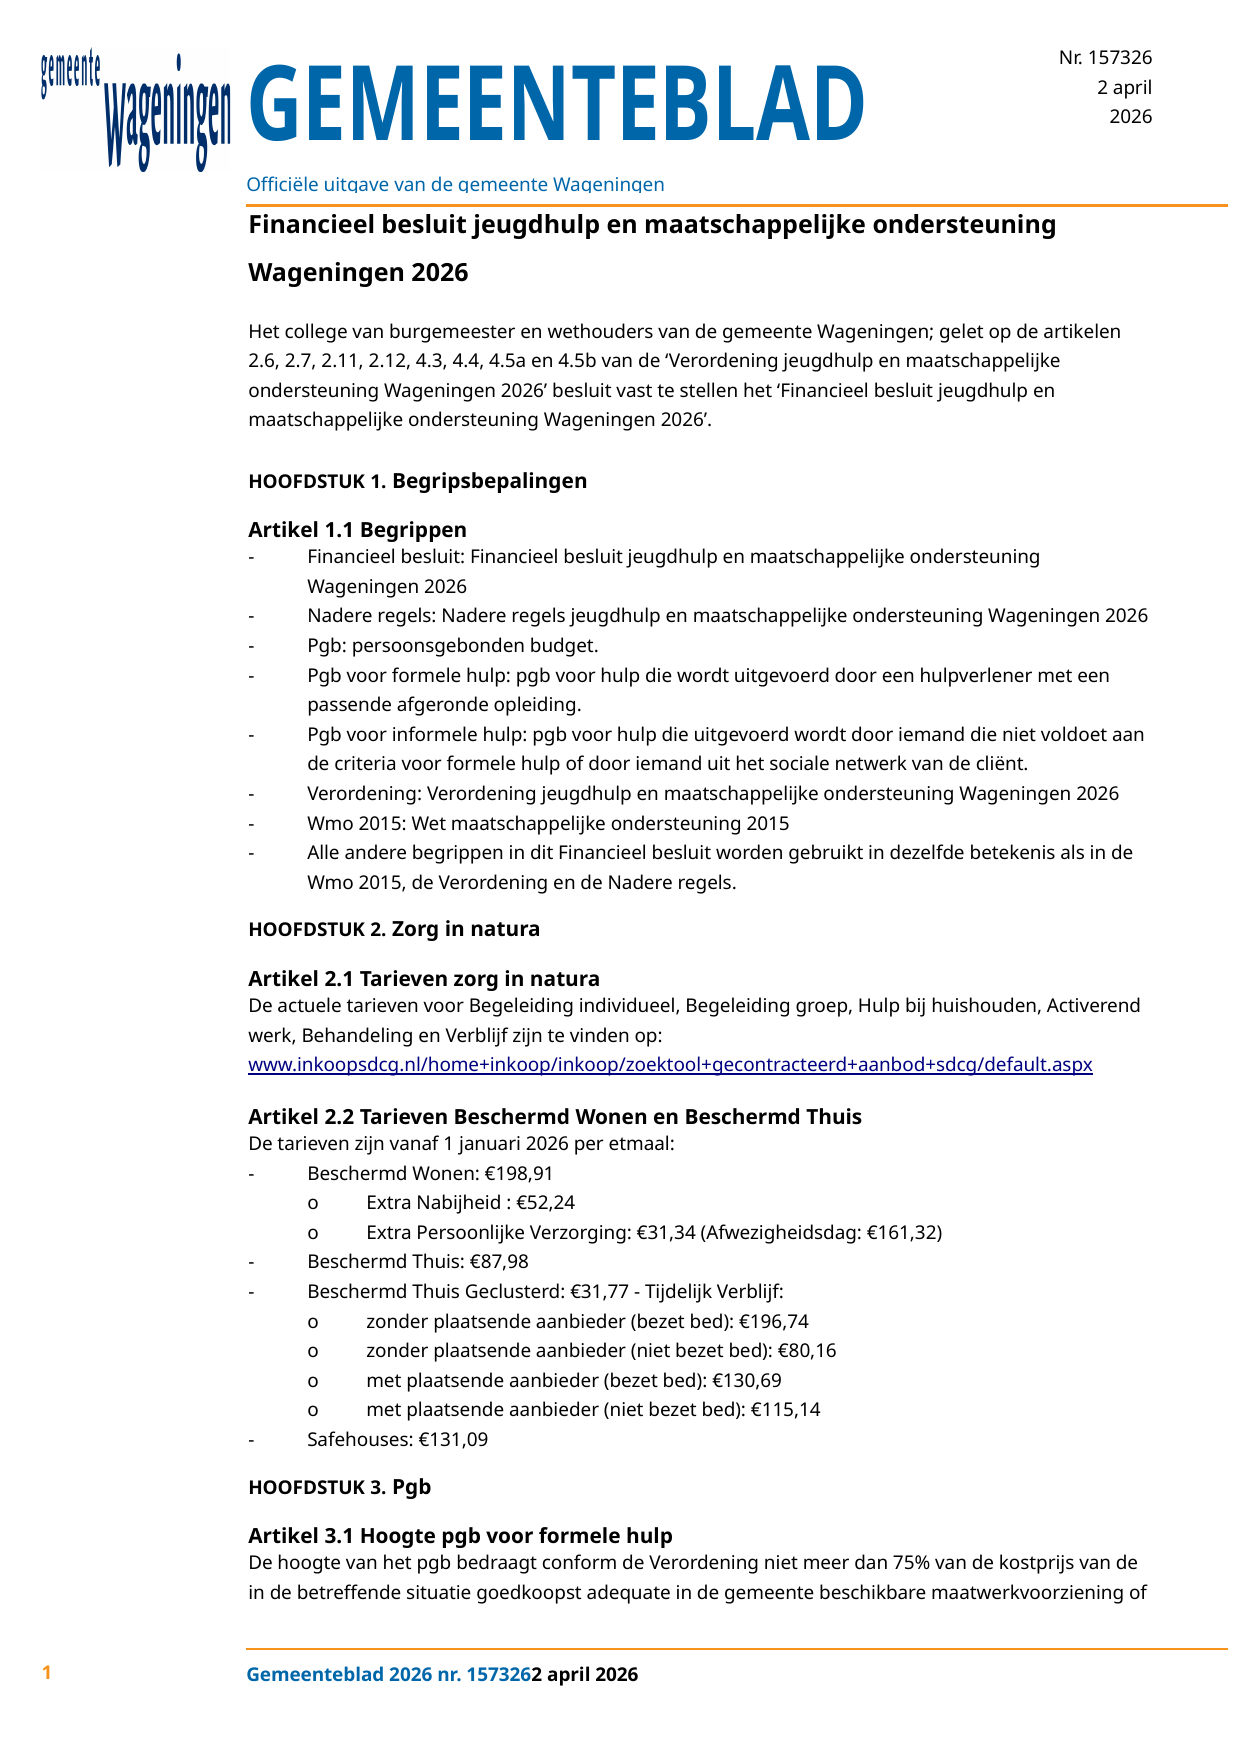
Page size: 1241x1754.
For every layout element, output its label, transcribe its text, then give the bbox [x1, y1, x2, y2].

picture [41, 47, 231, 172]
list Wmo 2015: Wet maatschappelijke ondersteuning 2015 [248, 810, 1152, 836]
text HOOFDSTUK 2. Zorg in natura [248, 914, 1152, 943]
list Pgb voor informele hulp: pgb voor hulp die uitgevoerd wordt door iemand die niet voldoet aan de criteria voor formele hulp of door iemand uit het sociale netwerk van de cliënt. [248, 721, 1152, 776]
text HOOFDSTUK 3. Pgb [248, 1472, 1152, 1500]
text Artikel 3.1 Hoogte pgb voor formele hulp [248, 1521, 1152, 1549]
list Pgb: persoonsgebonden budget. [248, 632, 1152, 658]
list Pgb voor formele hulp: pgb voor hulp die wordt uitgevoerd door een hulpverlener met een passende afgeronde opleiding. [248, 662, 1152, 717]
list zonder plaatsende aanbieder (niet bezet bed): €80,16 [307, 1337, 1152, 1363]
list Beschermd Thuis Geclusterd: €31,77 - Tijdelijk Verblijf: [248, 1278, 1152, 1304]
text Artikel 1.1 Begrippen [248, 515, 1152, 543]
text De actuele tarieven voor Begeleiding individueel, Begeleiding groep, Hulp bij huishouden, Activerend werk, Behandeling en Verblijf zijn te vinden op: www.inkoopsdcg.nl/home+inkoop/inkoop/zoektool+gecontracteerd+aanbod+sdcg/default.aspx [248, 992, 1152, 1077]
list Beschermd Thuis: €87,98 [248, 1249, 1152, 1274]
list met plaatsende aanbieder (bezet bed): €130,69 [307, 1367, 1152, 1393]
list Financieel besluit: Financieel besluit jeugdhulp en maatschappelijke ondersteuning Wageningen 2026 [248, 543, 1152, 599]
text HOOFDSTUK 1. Begripsbepalingen [248, 466, 1152, 494]
list met plaatsende aanbieder (niet bezet bed): €115,14 [307, 1397, 1152, 1422]
text Financieel besluit jeugdhulp en maatschappelijke ondersteuning Wageningen 2026 [248, 207, 1152, 288]
list Beschermd Wonen: €198,91 [248, 1160, 1152, 1186]
list Safehouses: €131,09 [248, 1426, 1152, 1452]
text De tarieven zijn vanaf 1 januari 2026 per etmaal: [248, 1130, 1152, 1156]
list Nadere regels: Nadere regels jeugdhulp en maatschappelijke ondersteuning Wageningen 2026 [248, 603, 1152, 628]
list Extra Persoonlijke Verzorging: €31,34 (Afwezigheidsdag: €161,32) [307, 1219, 1152, 1245]
list Alle andere begrippen in dit Financieel besluit worden gebruikt in dezelfde betekenis als in de Wmo 2015, de Verordening en de Nadere regels. [248, 839, 1152, 895]
text Artikel 2.1 Tarieven zorg in natura [248, 964, 1152, 992]
text De hoogte van het pgb bedraagt conform de Verordening niet meer dan 75% van de kostprijs van de in de betreffende situatie goedkoopst adequate in de gemeente beschikbare maatwerkvoorziening of [248, 1549, 1152, 1605]
list zonder plaatsende aanbieder (bezet bed): €196,74 [307, 1308, 1152, 1333]
text Artikel 2.2 Tarieven Beschermd Wonen en Beschermd Thuis [248, 1102, 1152, 1130]
list Verordening: Verordening jeugdhulp en maatschappelijke ondersteuning Wageningen 2026 [248, 780, 1152, 806]
text Het college van burgemeester en wethouders van de gemeente Wageningen; gelet op de artikelen 2.6, 2.7, 2.11, 2.12, 4.3, 4.4, 4.5a en 4.5b van de ‘Verordening jeugdhulp en maatschappelijke ondersteuning Wageningen 2026’ besluit vast te stellen het ‘Financieel besluit jeugdhulp en maatschappelijke ondersteuning Wageningen 2026’. [248, 318, 1152, 432]
list Extra Nabijheid : €52,24 [307, 1189, 1152, 1215]
